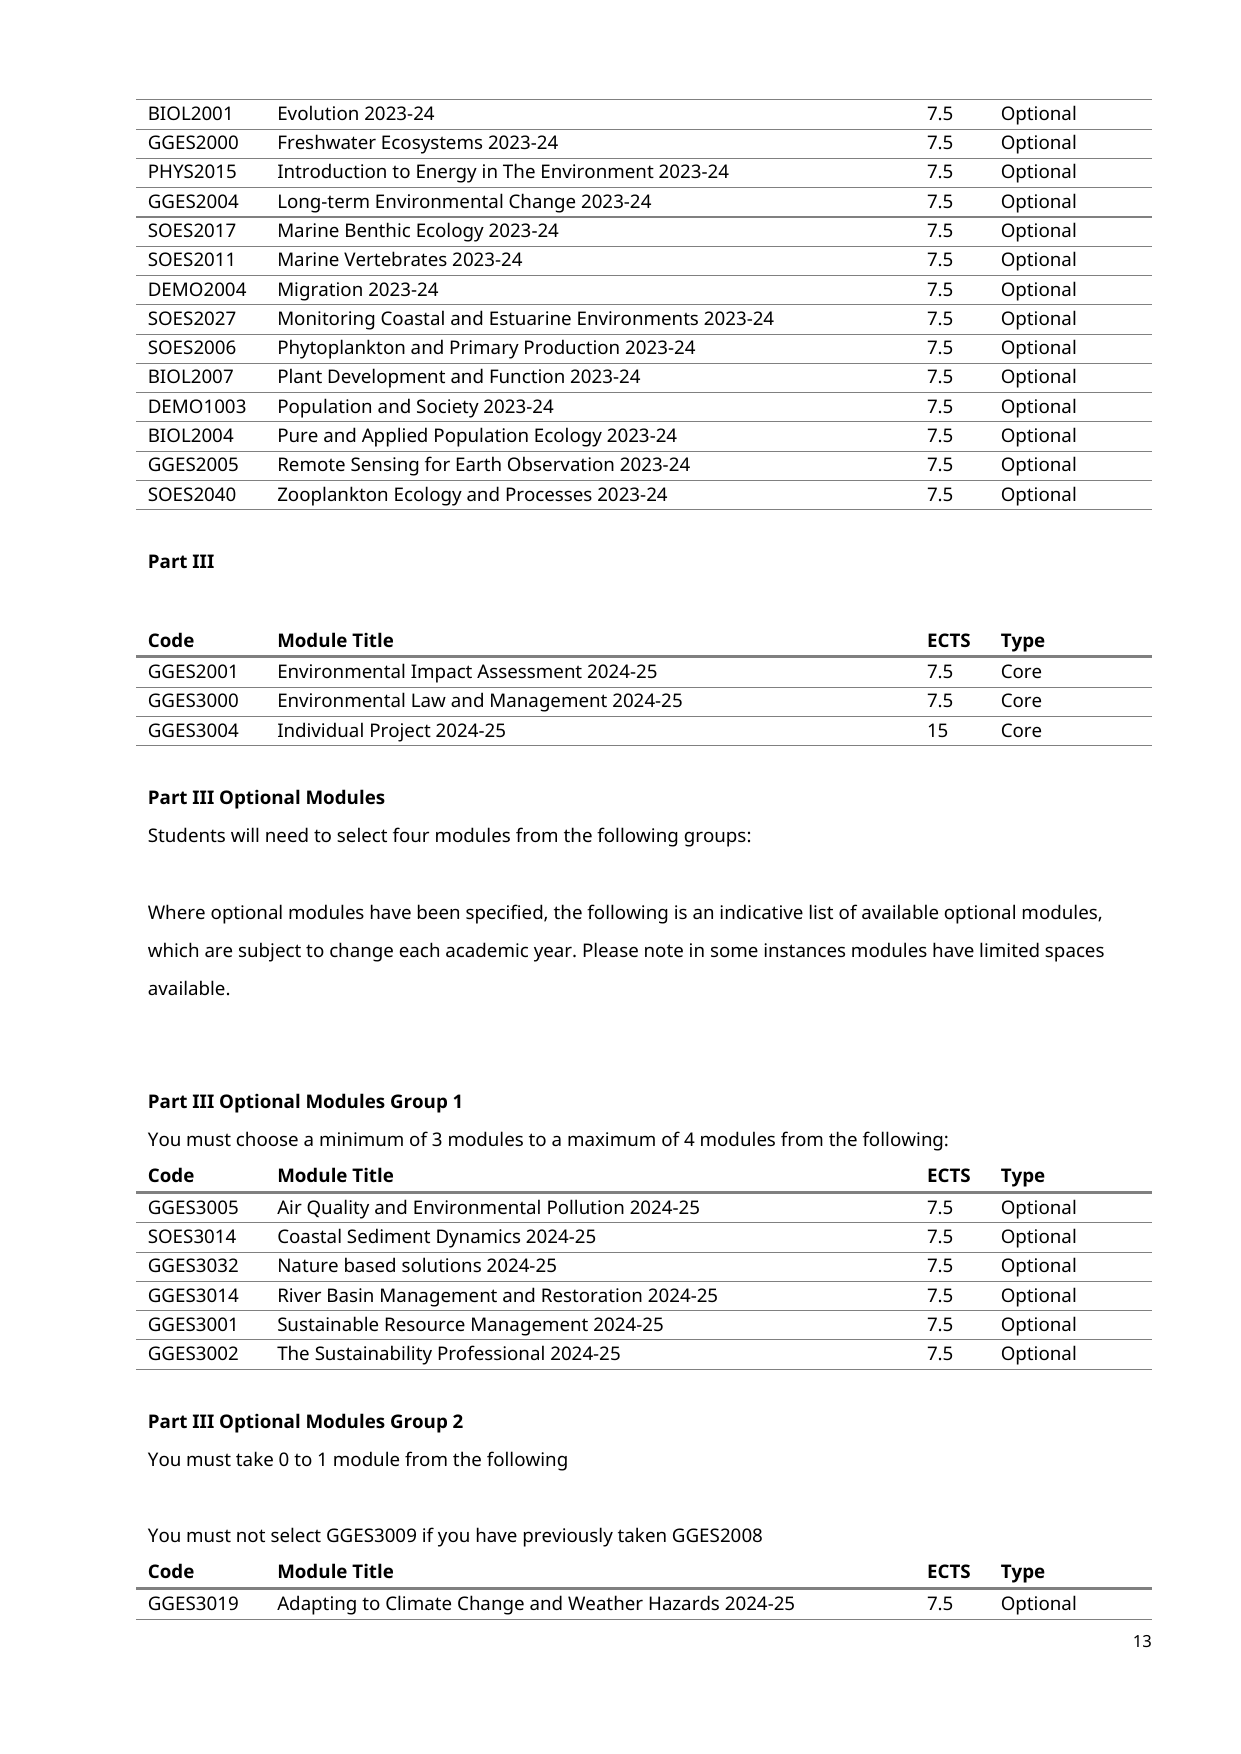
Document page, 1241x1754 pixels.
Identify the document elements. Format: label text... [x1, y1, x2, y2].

table_cell 7.5 [916, 1340, 989, 1369]
table_cell GGES2005 [136, 452, 266, 480]
table_cell Adapting to Climate Change and Weather Hazards 2024-25 [266, 1590, 916, 1618]
table_cell Optional [989, 276, 1152, 304]
table_cell 15 [916, 717, 989, 745]
table_cell Type [989, 1163, 1152, 1191]
table_cell Remote Sensing for Earth Observation 2023-24 [266, 452, 916, 480]
table_cell Module Title [266, 627, 916, 655]
table_cell 7.5 [916, 305, 989, 333]
table_cell 7.5 [916, 1311, 989, 1339]
table_cell SOES3014 [136, 1223, 266, 1252]
table_cell Marine Vertebrates 2023-24 [266, 247, 916, 275]
table_cell PHYS2015 [136, 159, 266, 187]
table_cell Optional [989, 422, 1152, 451]
table_cell Zooplankton Ecology and Processes 2023-24 [266, 481, 916, 509]
table_cell Optional [989, 159, 1152, 187]
table_cell Population and Society 2023-24 [266, 393, 916, 421]
table_cell 7.5 [916, 218, 989, 246]
table_cell GGES3014 [136, 1282, 266, 1310]
table_cell 7.5 [916, 1223, 989, 1252]
table_cell Environmental Law and Management 2024-25 [266, 688, 916, 716]
table_cell GGES3005 [136, 1194, 266, 1222]
table_cell GGES2001 [136, 658, 266, 687]
table_cell Individual Project 2024-25 [266, 717, 916, 745]
table_cell Type [989, 1559, 1152, 1587]
table_cell 7.5 [916, 688, 989, 716]
table_cell Nature based solutions 2024-25 [266, 1253, 916, 1281]
table_cell GGES3004 [136, 717, 266, 745]
table_cell ECTS [916, 1163, 989, 1191]
table_cell DEMO1003 [136, 393, 266, 421]
table_cell Monitoring Coastal and Estuarine Environments 2023-24 [266, 305, 916, 333]
table_cell Phytoplankton and Primary Production 2023-24 [266, 335, 916, 363]
table_cell 7.5 [916, 130, 989, 158]
table_cell Optional [989, 1223, 1152, 1252]
table_cell Optional [989, 1253, 1152, 1281]
table_cell 7.5 [916, 1590, 989, 1618]
table_cell Code [136, 1559, 266, 1587]
table_cell Pure and Applied Population Ecology 2023-24 [266, 422, 916, 451]
table_cell Optional [989, 481, 1152, 509]
table_cell Module Title [266, 1559, 916, 1587]
table_cell River Basin Management and Restoration 2024-25 [266, 1282, 916, 1310]
table_cell GGES3002 [136, 1340, 266, 1369]
table_cell Introduction to Energy in The Environment 2023-24 [266, 159, 916, 187]
table_cell Optional [989, 130, 1152, 158]
table_cell BIOL2001 [136, 100, 266, 128]
table_cell SOES2006 [136, 335, 266, 363]
table_cell 7.5 [916, 422, 989, 451]
table_cell SOES2027 [136, 305, 266, 333]
table_cell GGES3032 [136, 1253, 266, 1281]
table_cell 7.5 [916, 247, 989, 275]
table_cell ECTS [916, 627, 989, 655]
table_cell Coastal Sediment Dynamics 2024-25 [266, 1223, 916, 1252]
table_cell Migration 2023-24 [266, 276, 916, 304]
table_cell Module Title [266, 1163, 916, 1191]
table_cell BIOL2004 [136, 422, 266, 451]
table_cell 7.5 [916, 481, 989, 509]
table_cell 7.5 [916, 364, 989, 392]
table_cell Evolution 2023-24 [266, 100, 916, 128]
table_cell Optional [989, 452, 1152, 480]
table_cell GGES2004 [136, 188, 266, 216]
table_cell 7.5 [916, 658, 989, 687]
table_cell Marine Benthic Ecology 2023-24 [266, 218, 916, 246]
table_cell DEMO2004 [136, 276, 266, 304]
table_cell 7.5 [916, 1194, 989, 1222]
table_cell Air Quality and Environmental Pollution 2024-25 [266, 1194, 916, 1222]
table_cell Optional [989, 1340, 1152, 1369]
table_cell The Sustainability Professional 2024-25 [266, 1340, 916, 1369]
table_cell SOES2017 [136, 218, 266, 246]
table_cell Optional [989, 305, 1152, 333]
table_cell Optional [989, 1194, 1152, 1222]
table_cell Core [989, 658, 1152, 687]
table_cell Part III [136, 510, 1152, 627]
table_cell Optional [989, 393, 1152, 421]
table_cell Optional [989, 364, 1152, 392]
table_cell Environmental Impact Assessment 2024-25 [266, 658, 916, 687]
table_cell Freshwater Ecosystems 2023-24 [266, 130, 916, 158]
table_cell Optional [989, 188, 1152, 216]
table_cell ECTS [916, 1559, 989, 1587]
table_cell BIOL2007 [136, 364, 266, 392]
table_cell Optional [989, 1590, 1152, 1618]
table_cell GGES3019 [136, 1590, 266, 1618]
table_cell SOES2040 [136, 481, 266, 509]
table_cell Plant Development and Function 2023-24 [266, 364, 916, 392]
table_cell 7.5 [916, 188, 989, 216]
table_cell Optional [989, 1311, 1152, 1339]
table_cell Optional [989, 335, 1152, 363]
table_cell 7.5 [916, 1253, 989, 1281]
table_cell Optional [989, 247, 1152, 275]
table_cell Code [136, 627, 266, 655]
table_cell 7.5 [916, 335, 989, 363]
table_cell 7.5 [916, 1282, 989, 1310]
table_cell Optional [989, 218, 1152, 246]
table_cell 7.5 [916, 393, 989, 421]
table_cell 7.5 [916, 276, 989, 304]
table_cell Core [989, 688, 1152, 716]
table_cell 7.5 [916, 452, 989, 480]
table_cell GGES3000 [136, 688, 266, 716]
table_cell Long-term Environmental Change 2023-24 [266, 188, 916, 216]
table_cell Part III Optional Modules Group 2 You must take 0 to 1 module from the following You must not select GGES3009 if you have previously taken GGES2008 [136, 1370, 1152, 1559]
table_cell Sustainable Resource Management 2024-25 [266, 1311, 916, 1339]
table_cell Part III Optional Modules Students will need to select four modules from the following groups: Where optional modules have been specified, the following is an indicative list of available optional modules, which are subject to change each academic year. Please note in some instances modules have limited spaces available. [136, 746, 1152, 1050]
table_cell 7.5 [916, 100, 989, 128]
table_cell GGES3001 [136, 1311, 266, 1339]
table_cell Code [136, 1163, 266, 1191]
table_cell Core [989, 717, 1152, 745]
table_cell GGES2000 [136, 130, 266, 158]
table_cell SOES2011 [136, 247, 266, 275]
table_cell Optional [989, 100, 1152, 128]
table_cell 7.5 [916, 159, 989, 187]
table_cell Optional [989, 1282, 1152, 1310]
table_cell Type [989, 627, 1152, 655]
table_cell Part III Optional Modules Group 1 You must choose a minimum of 3 modules to a maximum of 4 modules from the following: [136, 1050, 1152, 1163]
